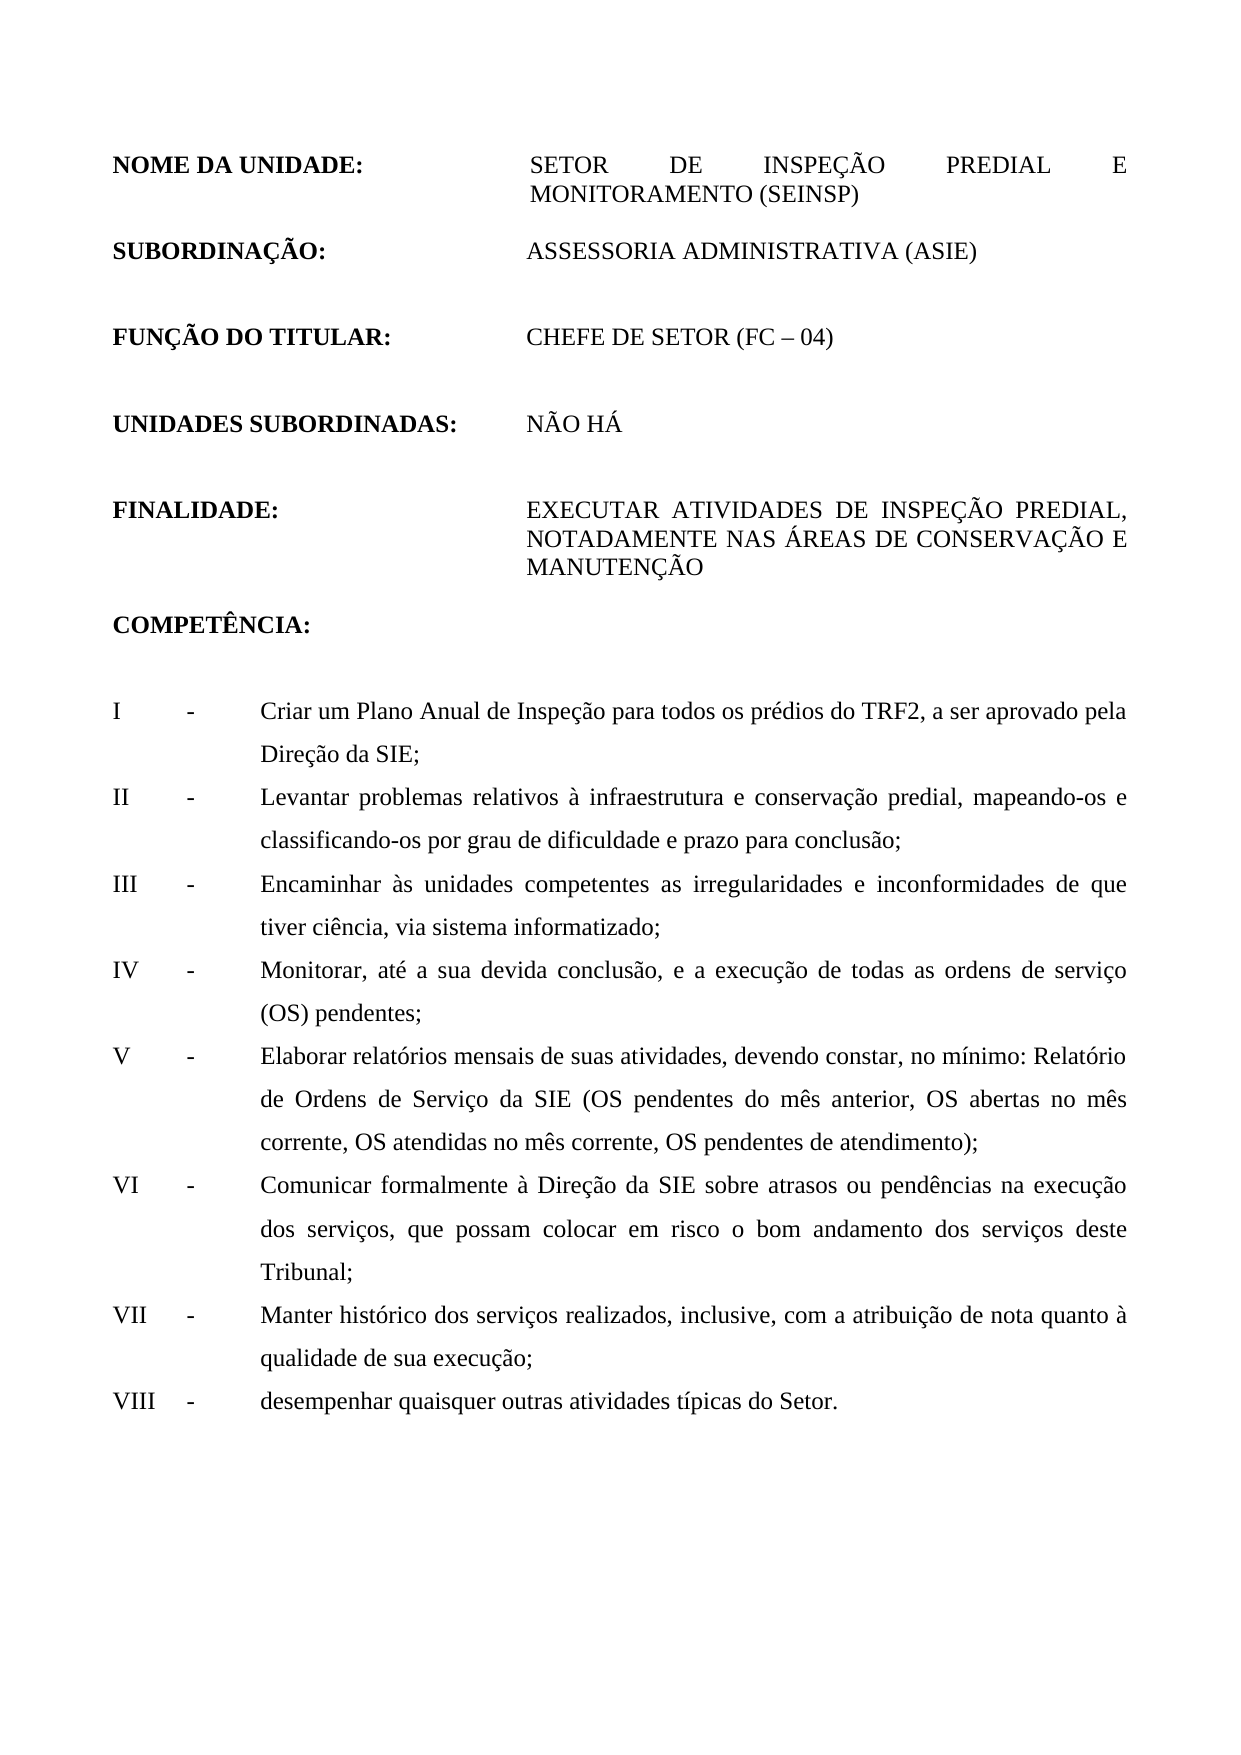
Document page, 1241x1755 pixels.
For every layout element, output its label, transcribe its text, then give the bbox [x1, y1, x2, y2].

text V - Elaborar relatórios mensais de suas atividades, devendo constar, no mínimo: Relatório de Ordens de Serviço da SIE (OS pendentes do mês anterior, OS abertas no mês corrente, OS atendidas no mês corrente, OS pendentes de atendimento); [112, 1041, 1128, 1156]
text COMPETÊNCIA: [112, 610, 1128, 639]
text IV - Monitorar, até a sua devida conclusão, e a execução de todas as ordens de serviço (OS) pendentes; [112, 955, 1128, 1027]
text SUBORDINAÇÃO: ASSESSORIA ADMINISTRATIVA (ASIE) [112, 236, 1128, 265]
text VII - Manter histórico dos serviços realizados, inclusive, com a atribuição de nota quanto à qualidade de sua execução; [112, 1300, 1128, 1372]
text FINALIDADE: EXECUTAR ATIVIDADES DE INSPEÇÃO PREDIAL, NOTADAMENTE NAS ÁREAS DE CONSERVAÇÃO E MANUTENÇÃO [112, 495, 1128, 581]
text I - Criar um Plano Anual de Inspeção para todos os prédios do TRF2, a ser aprovado pela Direção da SIE; [112, 696, 1128, 768]
text VIII - desempenhar quaisquer outras atividades típicas do Setor. [112, 1386, 1128, 1415]
text UNIDADES SUBORDINADAS: NÃO HÁ [112, 409, 1128, 437]
text FUNÇÃO DO TITULAR: CHEFE DE SETOR (FC – 04) [112, 322, 1128, 351]
text NOME DA UNIDADE: SETOR DE INSPEÇÃO PREDIAL E MONITORAMENTO (SEINSP) [112, 150, 1128, 207]
text III - Encaminhar às unidades competentes as irregularidades e inconformidades de que tiver ciência, via sistema informatizado; [112, 869, 1128, 941]
text II - Levantar problemas relativos à infraestrutura e conservação predial, mapeando-os e classificando-os por grau de dificuldade e prazo para conclusão; [112, 782, 1128, 854]
text VI - Comunicar formalmente à Direção da SIE sobre atrasos ou pendências na execução dos serviços, que possam colocar em risco o bom andamento dos serviços deste Tribunal; [112, 1171, 1128, 1286]
